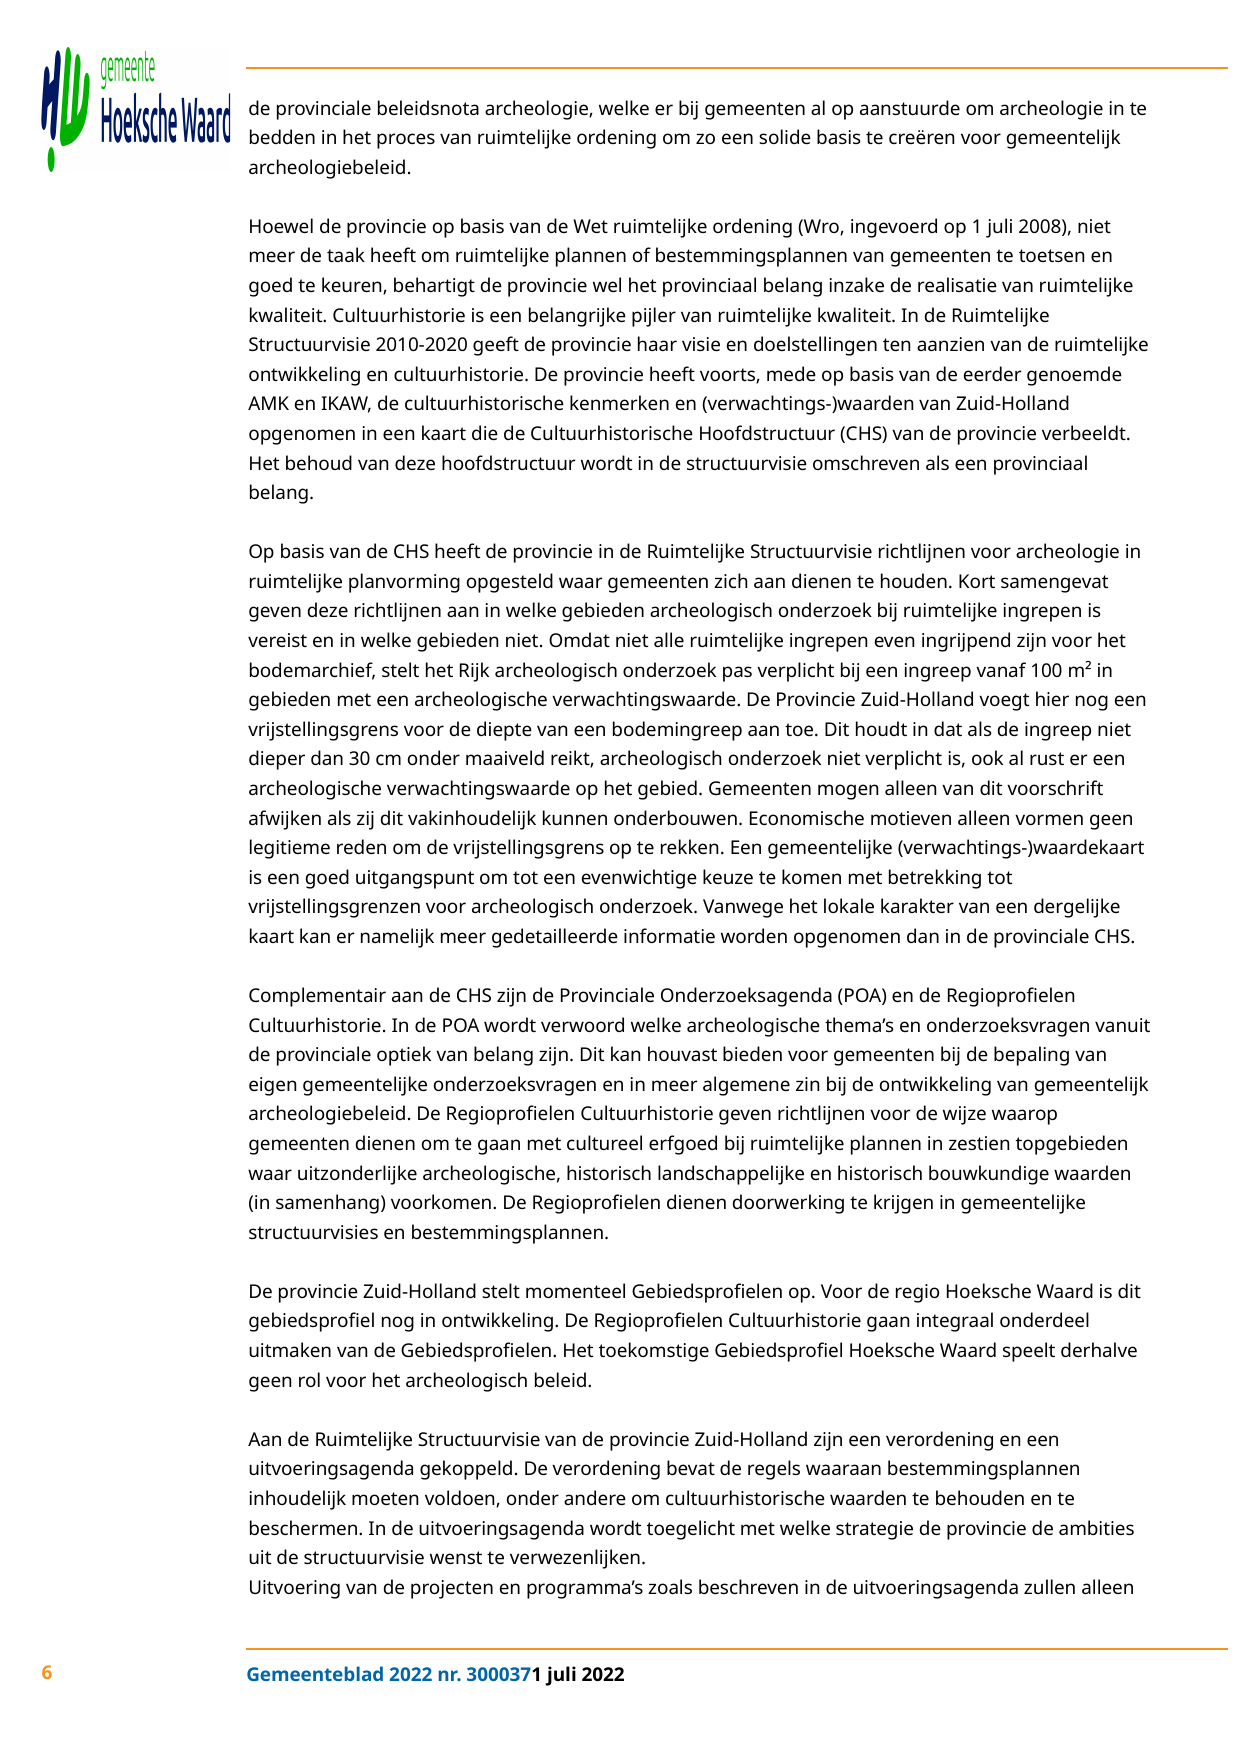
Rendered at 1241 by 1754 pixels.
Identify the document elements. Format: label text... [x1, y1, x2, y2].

text Complementair aan de CHS zijn de Provinciale Onderzoeksagenda (POA) en de Regioprofielen Cultuurhistorie. In de POA wordt verwoord welke archeologische thema’s en onderzoeksvragen vanuit de provinciale optiek van belang zijn. Dit kan houvast bieden voor gemeenten bij de bepaling van eigen gemeentelijke onderzoeksvragen en in meer algemene zin bij de ontwikkeling van gemeentelijk archeologiebeleid. De Regioprofielen Cultuurhistorie geven richtlijnen voor de wijze waarop gemeenten dienen om te gaan met cultureel erfgoed bij ruimtelijke plannen in zestien topgebieden waar uitzonderlijke archeologische, historisch landschappelijke en historisch bouwkundige waarden (in samenhang) voorkomen. De Regioprofielen dienen doorwerking te krijgen in gemeentelijke structuurvisies en bestemmingsplannen. [248, 982, 1152, 1245]
text Uitvoering van de projecten en programma’s zoals beschreven in de uitvoeringsagenda zullen alleen [248, 1574, 1152, 1600]
text Op basis van de CHS heeft de provincie in de Ruimtelijke Structuurvisie richtlijnen voor archeologie in ruimtelijke planvorming opgesteld waar gemeenten zich aan dienen te houden. Kort samengevat geven deze richtlijnen aan in welke gebieden archeologisch onderzoek bij ruimtelijke ingrepen is vereist en in welke gebieden niet. Omdat niet alle ruimtelijke ingrepen even ingrijpend zijn voor het bodemarchief, stelt het Rijk archeologisch onderzoek pas verplicht bij een ingreep vanaf 100 m² in gebieden met een archeologische verwachtingswaarde. De Provincie Zuid-Holland voegt hier nog een vrijstellingsgrens voor de diepte van een bodemingreep aan toe. Dit houdt in dat als de ingreep niet dieper dan 30 cm onder maaiveld reikt, archeologisch onderzoek niet verplicht is, ook al rust er een archeologische verwachtingswaarde op het gebied. Gemeenten mogen alleen van dit voorschrift afwijken als zij dit vakinhoudelijk kunnen onderbouwen. Economische motieven alleen vormen geen legitieme reden om de vrijstellingsgrens op te rekken. Een gemeentelijke (verwachtings-)waardekaart is een goed uitgangspunt om tot een evenwichtige keuze te komen met betrekking tot vrijstellingsgrenzen voor archeologisch onderzoek. Vanwege het lokale karakter van een dergelijke kaart kan er namelijk meer gedetailleerde informatie worden opgenomen dan in de provinciale CHS. [248, 538, 1152, 949]
picture [41, 47, 231, 172]
text De provincie Zuid-Holland stelt momenteel Gebiedsprofielen op. Voor de regio Hoeksche Waard is dit gebiedsprofiel nog in ontwikkeling. De Regioprofielen Cultuurhistorie gaan integraal onderdeel uitmaken van de Gebiedsprofielen. Het toekomstige Gebiedsprofiel Hoeksche Waard speelt derhalve geen rol voor het archeologisch beleid. [248, 1278, 1152, 1393]
text de provinciale beleidsnota archeologie, welke er bij gemeenten al op aanstuurde om archeologie in te bedden in het proces van ruimtelijke ordening om zo een solide basis te creëren voor gemeentelijk archeologiebeleid. [248, 95, 1152, 180]
text Aan de Ruimtelijke Structuurvisie van de provincie Zuid-Holland zijn een verordening en een uitvoeringsagenda gekoppeld. De verordening bevat de regels waaraan bestemmingsplannen inhoudelijk moeten voldoen, onder andere om cultuurhistorische waarden te behouden en te beschermen. In de uitvoeringsagenda wordt toegelicht met welke strategie de provincie de ambities uit de structuurvisie wenst te verwezenlijken. [248, 1426, 1152, 1570]
text Hoewel de provincie op basis van de Wet ruimtelijke ordening (Wro, ingevoerd op 1 juli 2008), niet meer de taak heeft om ruimtelijke plannen of bestemmingsplannen van gemeenten te toetsen en goed te keuren, behartigt de provincie wel het provinciaal belang inzake de realisatie van ruimtelijke kwaliteit. Cultuurhistorie is een belangrijke pijler van ruimtelijke kwaliteit. In de Ruimtelijke Structuurvisie 2010-2020 geeft de provincie haar visie en doelstellingen ten aanzien van de ruimtelijke ontwikkeling en cultuurhistorie. De provincie heeft voorts, mede op basis van de eerder genoemde AMK en IKAW, de cultuurhistorische kenmerken en (verwachtings-)waarden van Zuid-Holland opgenomen in een kaart die de Cultuurhistorische Hoofdstructuur (CHS) van de provincie verbeeldt. Het behoud van deze hoofdstructuur wordt in de structuurvisie omschreven als een provinciaal belang. [248, 213, 1152, 505]
